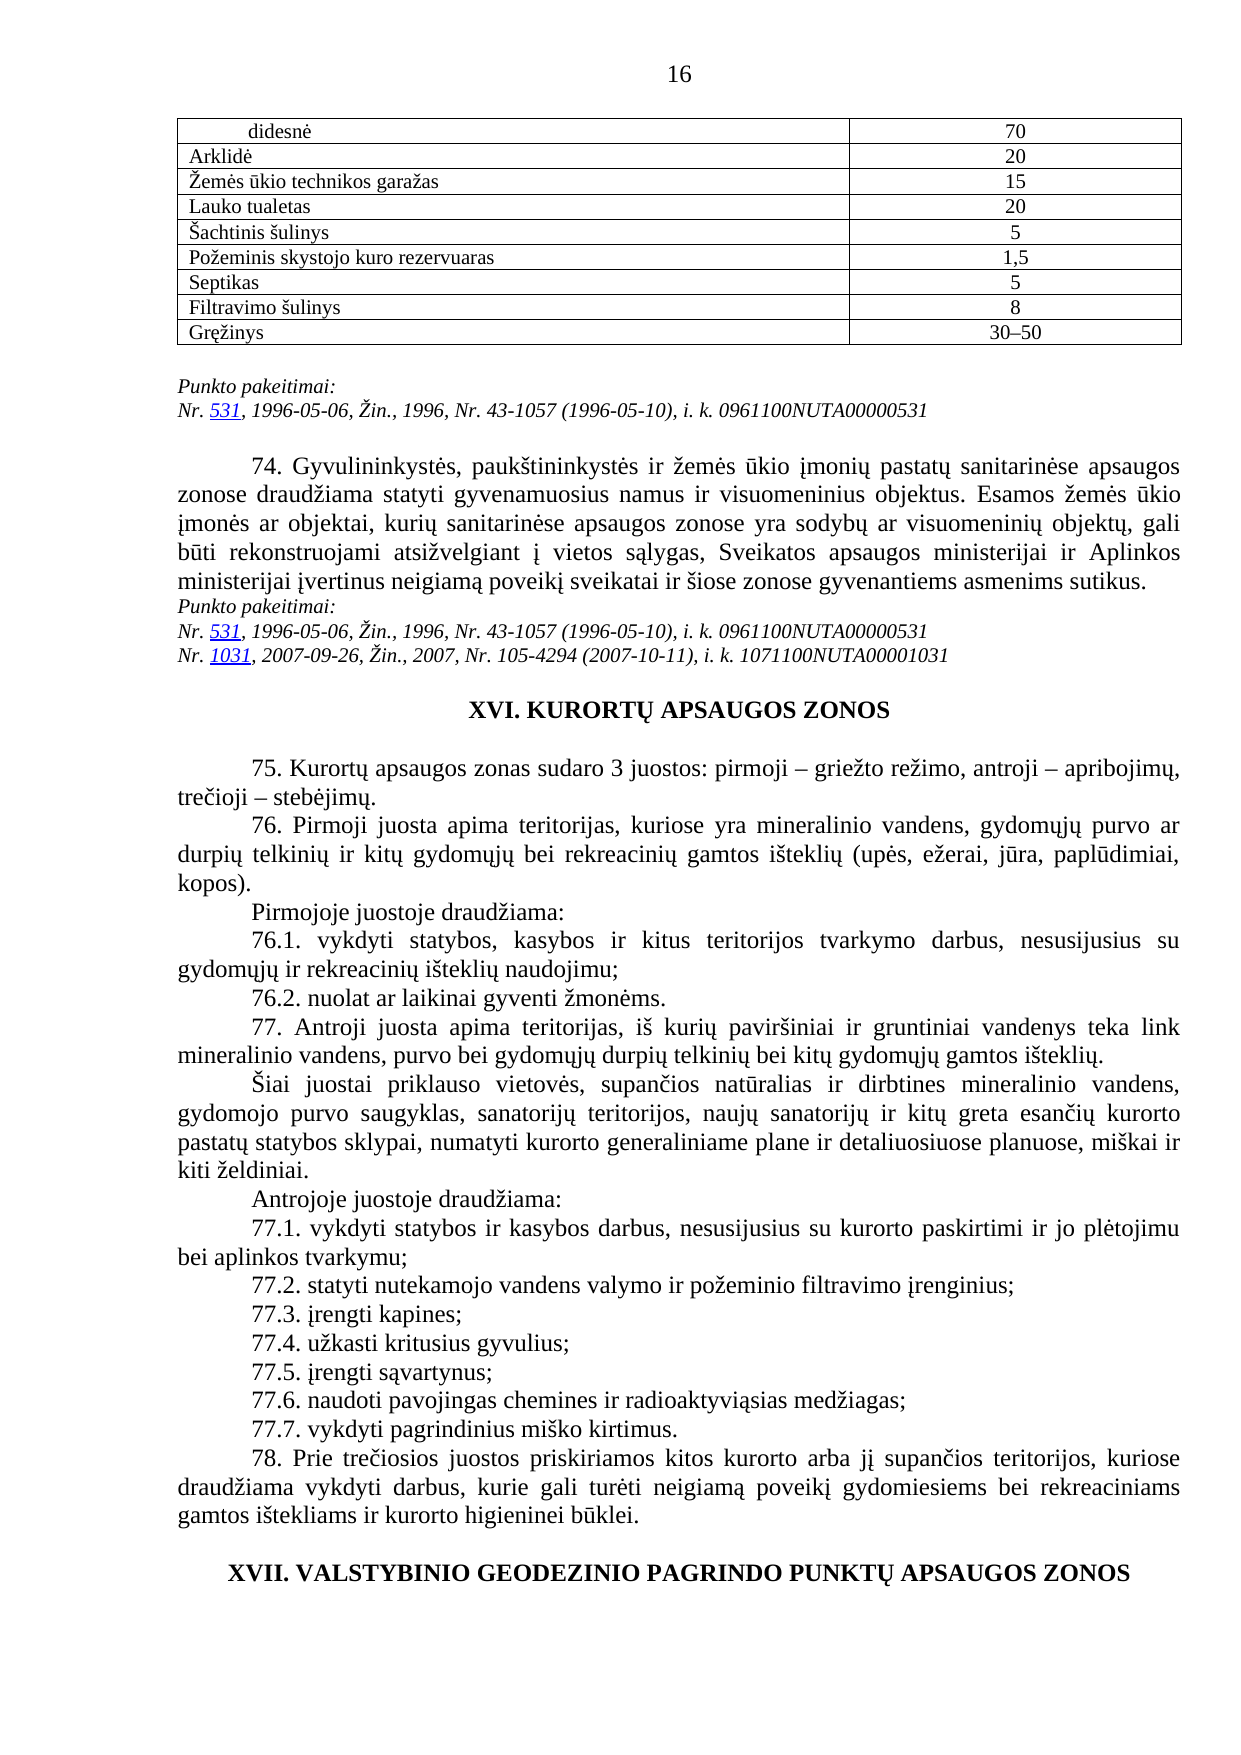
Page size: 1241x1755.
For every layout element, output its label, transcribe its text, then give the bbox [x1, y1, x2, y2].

text Šiai juostai priklauso vietovės, supančios natūralias ir dirbtines mineralinio vandens, gydomojo purvo saugyklas, sanatorijų teritorijos, naujų sanatorijų ir kitų greta esančių kurorto pastatų statybos sklypai, numatyti kurorto generaliniame plane ir detaliuosiuose planuose, miškai ir kiti želdiniai. [177, 1069, 1181, 1184]
text Pirmojoje juostoje draudžiama: [177, 897, 1181, 925]
text 77.7. vykdyti pagrindinius miško kirtimus. [177, 1414, 1181, 1443]
table_cell Filtravimo šulinys [178, 295, 849, 319]
text 77.6. naudoti pavojingas chemines ir radioaktyviąsias medžiagas; [177, 1385, 1181, 1414]
table_cell Gręžinys [178, 320, 849, 344]
table_cell 70 [850, 119, 1181, 143]
table_cell 1,5 [850, 245, 1181, 269]
table_cell 30–50 [850, 320, 1181, 344]
text Punkto pakeitimai: [177, 374, 1181, 398]
text Antrojoje juostoje draudžiama: [177, 1184, 1181, 1213]
table_cell Šachtinis šulinys [178, 220, 849, 244]
text 76.2. nuolat ar laikinai gyventi žmonėms. [177, 983, 1181, 1012]
table_cell didesnė [178, 119, 849, 143]
text XVI. KURORTŲ APSAUGOS ZONOS [177, 695, 1181, 724]
table_cell 20 [850, 144, 1181, 168]
text 75. Kurortų apsaugos zonas sudaro 3 juostos: pirmoji – griežto režimo, antroji – apribojimų, trečioji – stebėjimų. [177, 753, 1181, 810]
text 76.1. vykdyti statybos, kasybos ir kitus teritorijos tvarkymo darbus, nesusijusius su gydomųjų ir rekreacinių išteklių naudojimu; [177, 925, 1181, 983]
table_cell Arklidė [178, 144, 849, 168]
text 78. Prie trečiosios juostos priskiriamos kitos kurorto arba jį supančios teritorijos, kuriose draudžiama vykdyti darbus, kurie gali turėti neigiamą poveikį gydomiesiems bei rekreaciniams gamtos ištekliams ir kurorto higieninei būklei. [177, 1443, 1181, 1529]
table_cell 8 [850, 295, 1181, 319]
text 77.3. įrengti kapines; [177, 1299, 1181, 1328]
table_cell Žemės ūkio technikos garažas [178, 169, 849, 193]
table_cell 5 [850, 220, 1181, 244]
text Nr. 531, 1996-05-06, Žin., 1996, Nr. 43-1057 (1996-05-10), i. k. 0961100NUTA00000531 [177, 398, 1181, 422]
text XVII. VALSTYBINIO GEODEZINIO PAGRINDO PUNKTŲ APSAUGOS ZONOS [177, 1558, 1181, 1587]
table_cell Septikas [178, 270, 849, 294]
text Nr. 1031, 2007-09-26, Žin., 2007, Nr. 105-4294 (2007-10-11), i. k. 1071100NUTA00001031 [177, 643, 1181, 667]
text 77.1. vykdyti statybos ir kasybos darbus, nesusijusius su kurorto paskirtimi ir jo plėtojimu bei aplinkos tvarkymu; [177, 1213, 1181, 1270]
table_cell 5 [850, 270, 1181, 294]
text 76. Pirmoji juosta apima teritorijas, kuriose yra mineralinio vandens, gydomųjų purvo ar durpių telkinių ir kitų gydomųjų bei rekreacinių gamtos išteklių (upės, ežerai, jūra, paplūdimiai, kopos). [177, 810, 1181, 897]
table_cell Lauko tualetas [178, 195, 849, 218]
text 74. Gyvulininkystės, paukštininkystės ir žemės ūkio įmonių pastatų sanitarinėse apsaugos zonose draudžiama statyti gyvenamuosius namus ir visuomeninius objektus. Esamos žemės ūkio įmonės ar objektai, kurių sanitarinėse apsaugos zonose yra sodybų ar visuomeninių objektų, gali būti rekonstruojami atsižvelgiant į vietos sąlygas, Sveikatos apsaugos ministerijai ir Aplinkos ministerijai įvertinus neigiamą poveikį sveikatai ir šiose zonose gyvenantiems asmenims sutikus. [177, 451, 1181, 594]
text Nr. 531, 1996-05-06, Žin., 1996, Nr. 43-1057 (1996-05-10), i. k. 0961100NUTA00000531 [177, 618, 1181, 643]
table_cell 15 [850, 169, 1181, 193]
text 77.4. užkasti kritusius gyvulius; [177, 1328, 1181, 1357]
table_cell Požeminis skystojo kuro rezervuaras [178, 245, 849, 269]
text Punkto pakeitimai: [177, 594, 1181, 618]
text 77.5. įrengti sąvartynus; [177, 1357, 1181, 1385]
text 77. Antroji juosta apima teritorijas, iš kurių paviršiniai ir gruntiniai vandenys teka link mineralinio vandens, purvo bei gydomųjų durpių telkinių bei kitų gydomųjų gamtos išteklių. [177, 1012, 1181, 1069]
table_cell 20 [850, 195, 1181, 218]
text 77.2. statyti nutekamojo vandens valymo ir požeminio filtravimo įrenginius; [177, 1270, 1181, 1299]
